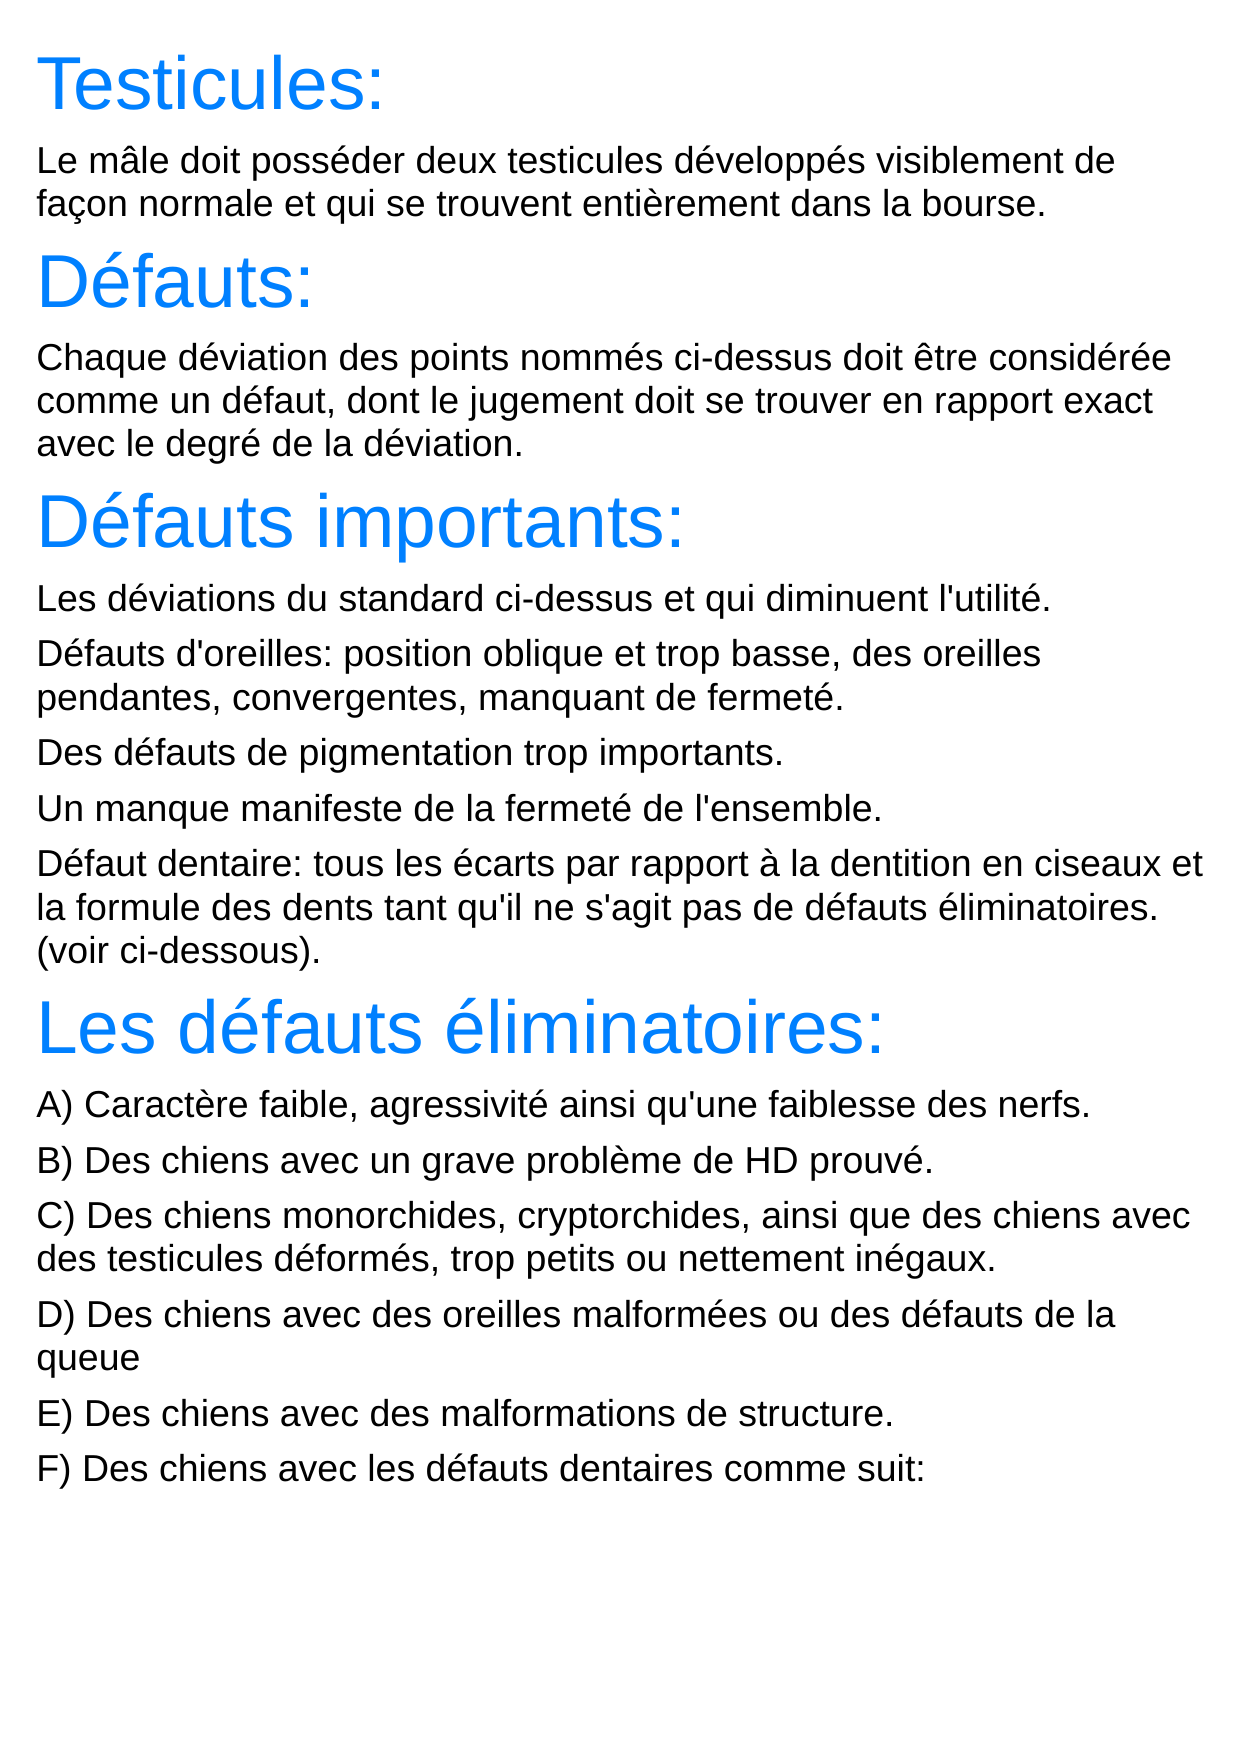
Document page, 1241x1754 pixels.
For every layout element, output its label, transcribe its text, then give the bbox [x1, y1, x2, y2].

text A) Caractère faible, agressivité ainsi qu'une faiblesse des nerfs. [36, 1082, 1211, 1125]
text Les déviations du standard ci-dessus et qui diminuent l'utilité. [36, 576, 1211, 619]
text Testicules: [36, 39, 1211, 125]
text C) Des chiens monorchides, cryptorchides, ainsi que des chiens avec des testicules déformés, trop petits ou nettement inégaux. [36, 1193, 1211, 1280]
text B) Des chiens avec un grave problème de HD prouvé. [36, 1138, 1211, 1181]
text Le mâle doit posséder deux testicules développés visiblement de façon normale et qui se trouvent entièrement dans la bourse. [36, 138, 1211, 224]
text Défauts importants: [36, 477, 1211, 563]
text Défauts: [36, 237, 1211, 323]
text Un manque manifeste de la fermeté de l'ensemble. [36, 786, 1211, 829]
text E) Des chiens avec des malformations de structure. [36, 1391, 1211, 1434]
text Les défauts éliminatoires: [36, 983, 1211, 1070]
text Des défauts de pigmentation trop importants. [36, 730, 1211, 773]
text D) Des chiens avec des oreilles malformées ou des défauts de la queue [36, 1292, 1211, 1378]
text Chaque déviation des points nommés ci-dessus doit être considérée comme un défaut, dont le jugement doit se trouver en rapport exact avec le degré de la déviation. [36, 335, 1211, 465]
text Défaut dentaire: tous les écarts par rapport à la dentition en ciseaux et la formule des dents tant qu'il ne s'agit pas de défauts éliminatoires.(voir ci-dessous). [36, 842, 1211, 971]
text Défauts d'oreilles: position oblique et trop basse, des oreilles pendantes, convergentes, manquant de fermeté. [36, 632, 1211, 718]
text F) Des chiens avec les défauts dentaires comme suit: [36, 1447, 1211, 1490]
